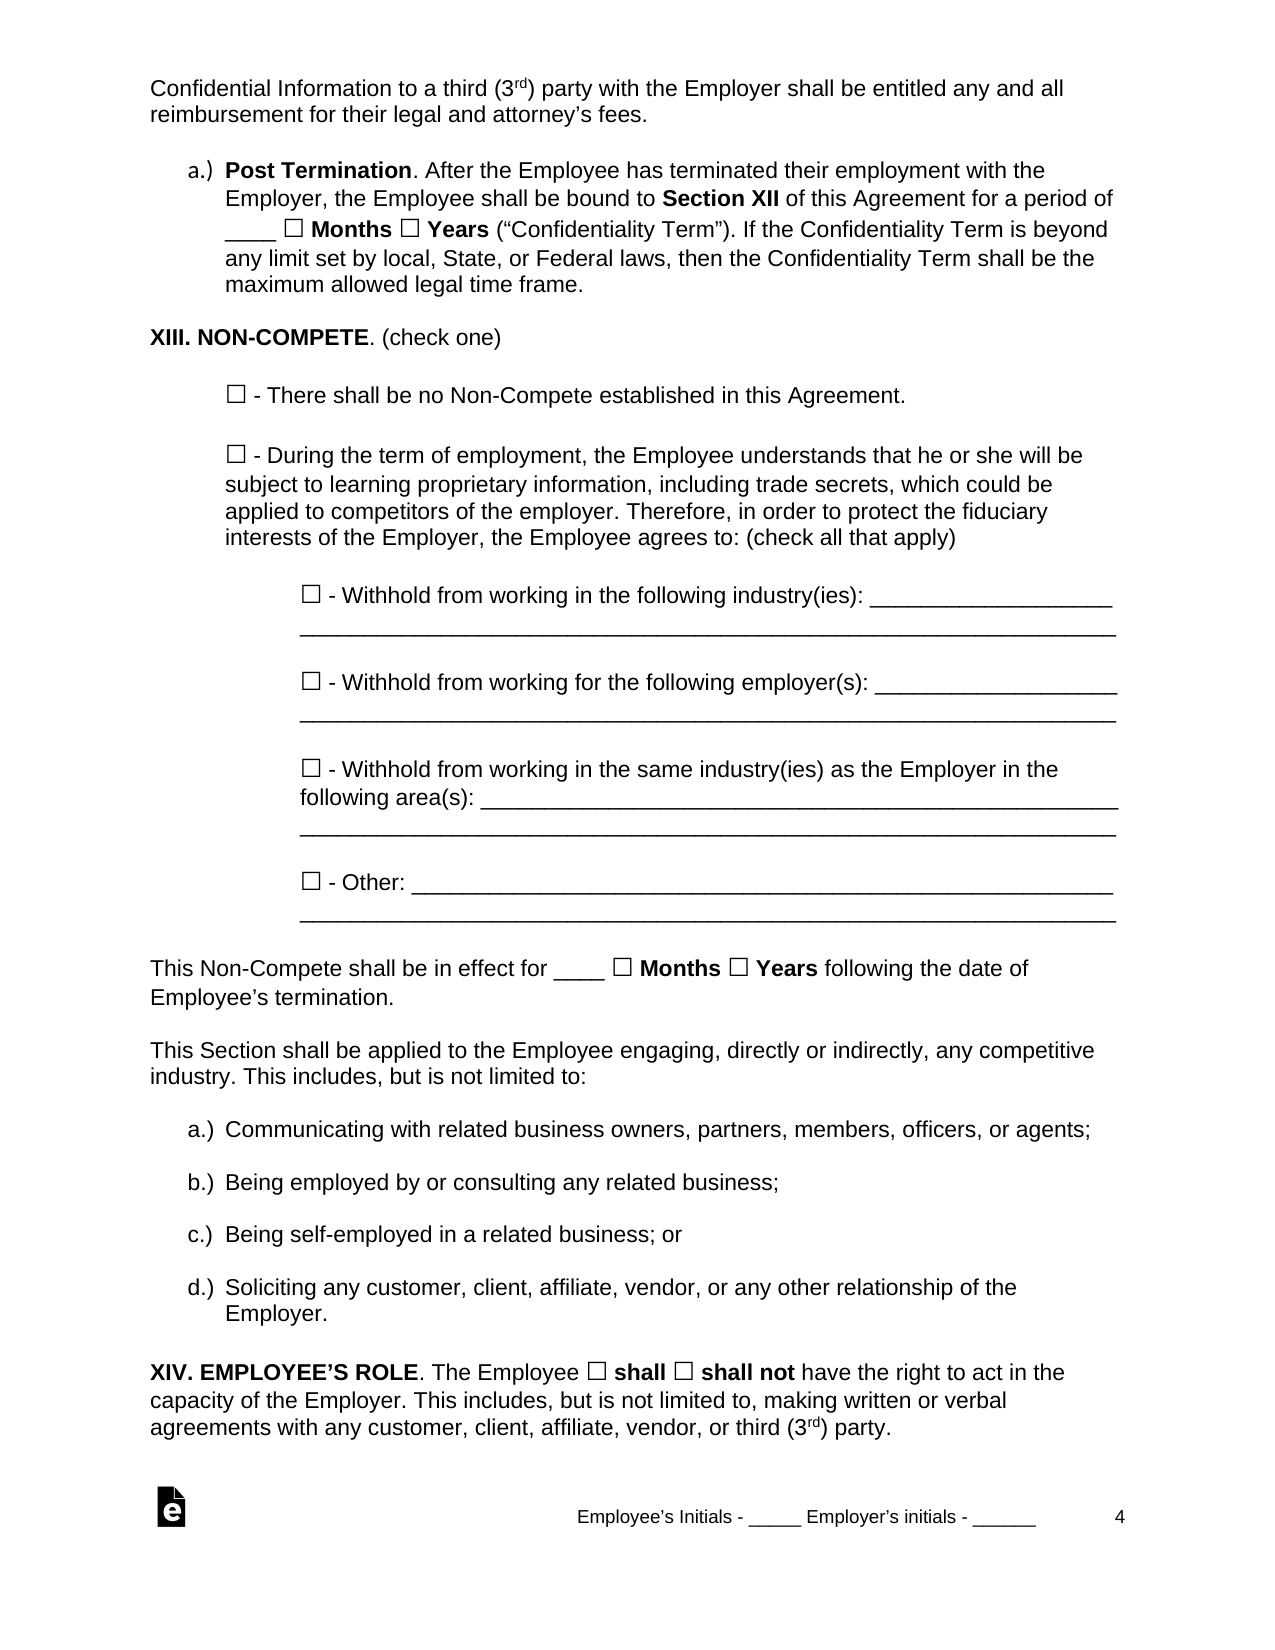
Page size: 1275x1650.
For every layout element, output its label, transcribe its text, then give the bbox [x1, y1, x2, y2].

text ☐ - Other: _______________________________________________________ [300, 863, 1125, 897]
text Confidential Information to a third (3rd) party with the Employer shall be entitled any and all reimbursement for their legal and attorney’s fees. [150, 75, 1125, 128]
text This Non-Compete shall be in effect for ____ ☐ Months ☐ Years following the date of Employee’s termination. [150, 950, 1125, 1011]
text This Section shall be applied to the Employee engaging, directly or indirectly, any competitive industry. This includes, but is not limited to: [150, 1037, 1125, 1089]
text ☐ - During the term of employment, the Employee understands that he or she will be subject to learning proprietary information, including trade secrets, which could be applied to competitors of the employer. Therefore, in order to protect the fiduciary interests of the Employer, the Employee agrees to: (check all that apply) [225, 437, 1125, 550]
text ☐ - There shall be no Non-Compete established in this Agreement. [225, 377, 1125, 411]
text ________________________________________________________________ [300, 897, 1125, 924]
text ________________________________________________________________ [300, 697, 1125, 724]
list Soliciting any customer, client, affiliate, vendor, or any other relationship of the Employer. [187, 1274, 1125, 1327]
text ☐ - Withhold from working in the following industry(ies): ___________________ [300, 577, 1125, 611]
list Being self-employed in a related business; or [187, 1221, 1125, 1248]
list Being employed by or consulting any related business; [187, 1169, 1125, 1195]
text ☐ - Withhold from working in the same industry(ies) as the Employer in the following area(s): __________________________________________________ [300, 750, 1125, 811]
list Communicating with related business owners, partners, members, officers, or agents; [187, 1116, 1125, 1142]
text XIII. NON-COMPETE. (check one) [150, 324, 1125, 350]
text ________________________________________________________________ [300, 611, 1125, 637]
text XIV. EMPLOYEE’S ROLE. The Employee ☐ shall ☐ shall not have the right to act in the capacity of the Employer. This includes, but is not limited to, making written or verbal agreements with any customer, client, affiliate, vendor, or third (3rd) party. [150, 1353, 1125, 1440]
text ☐ - Withhold from working for the following employer(s): ___________________ [300, 663, 1125, 697]
text ________________________________________________________________ [300, 811, 1125, 837]
list Post Termination. After the Employee has terminated their employment with the Employer, the Employee shall be bound to Section XII of this Agreement for a period of ____ ☐ Months ☐ Years (“Confidentiality Term”). If the Confidentiality Term is beyond any limit set by local, State, or Federal laws, then the Confidentiality Term shall be the maximum allowed legal time frame. [187, 154, 1125, 298]
